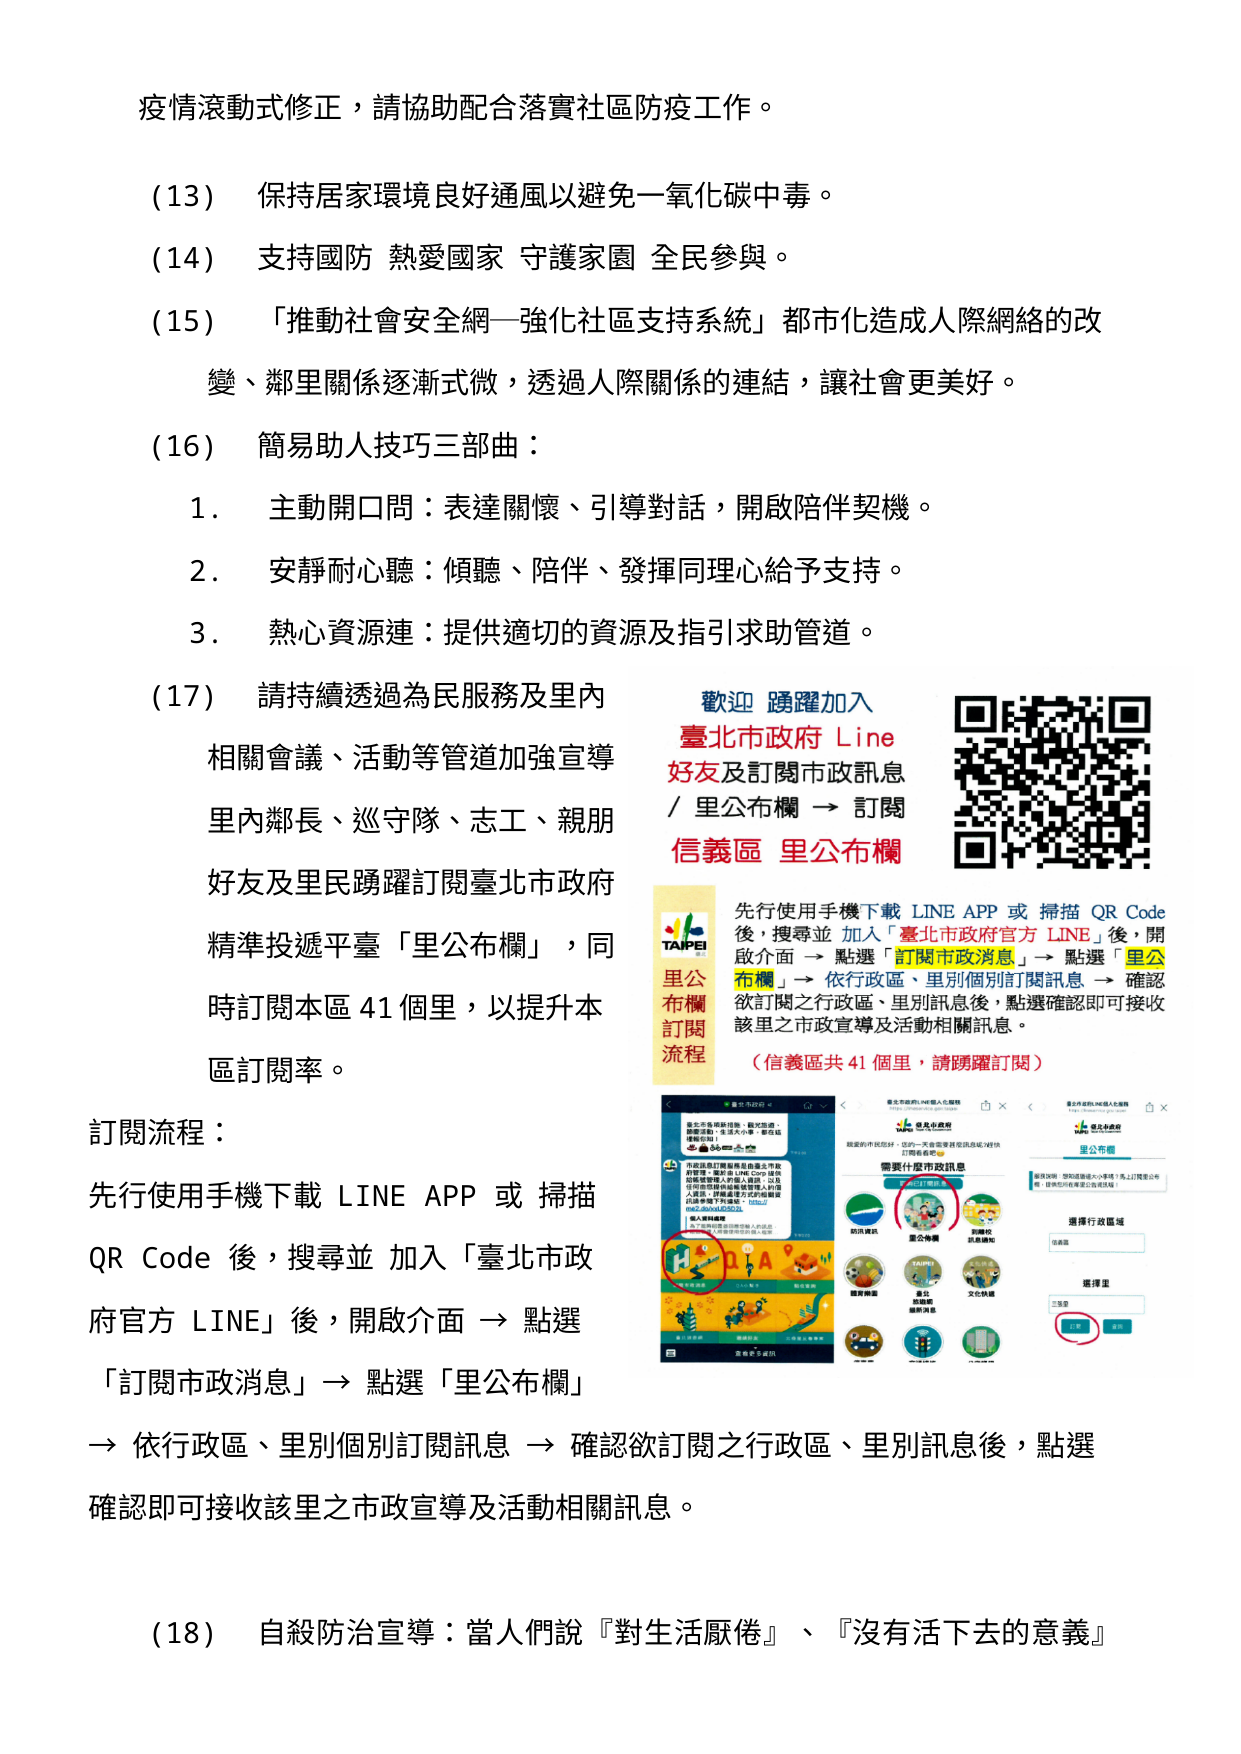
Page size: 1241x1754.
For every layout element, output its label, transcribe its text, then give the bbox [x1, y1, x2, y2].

list 安靜耐心聽：傾聽、陪伴、發揮同理心給予支持。 [189, 527, 1122, 589]
list 「推動社會安全網─強化社區支持系統」都市化造成人際網絡的改變、鄰里關係逐漸式微，透過人際關係的連結，讓社會更美好。 [148, 277, 1122, 402]
text 先行使用手機下載 LINE APP 或 掃描 QR Code 後，搜尋並 加入「臺北市政府官方 LINE」後，開啟介面 → 點選「訂閱市政消息」→ 點選「里公布欄」→ 依行政區、里別個別訂閱訊息 → 確認欲訂閱之行政區、里別訊息後，點選確認即可接收該里之市政宣導及活動相關訊息。 [89, 1152, 1122, 1527]
list 自殺防治宣導：當人們說『對生活厭倦』、『沒有活下去的意義』時，這些說法常常會被聽的人否決，或甚至告訴他們其他更悲慘的例子。但是這些反應並不會對想自殺的人有所幫助。最重要的是要有效聆聽他們的想法。伸出援手或傾聽本身就能減少自殺者的絕望感。要跨過不信任、絕望和無助的鴻溝，給他們希望，讓他們相信事情會好轉。 [148, 1589, 1122, 1652]
text 疫情滾動式修正，請協助配合落實社區防疫工作。 [139, 64, 1122, 127]
list 保持居家環境良好通風以避免一氧化碳中毒。 [148, 152, 1122, 214]
list 請持續透過為民服務及里內相關會議、活動等管道加強宣導里內鄰長、巡守隊、志工、親朋好友及里民踴躍訂閱臺北市政府精準投遞平臺「里公布欄」，同時訂閱本區41個里，以提升本區訂閱率。 [148, 652, 1122, 1089]
text 訂閱流程： [89, 1089, 627, 1152]
list 支持國防 熱愛國家 守護家園 全民參與。 [148, 214, 1122, 277]
list 熱心資源連：提供適切的資源及指引求助管道。 [189, 589, 1122, 652]
list 簡易助人技巧三部曲： [148, 402, 1122, 464]
list 主動開口問：表達關懷、引導對話，開啟陪伴契機。 [189, 464, 1122, 527]
